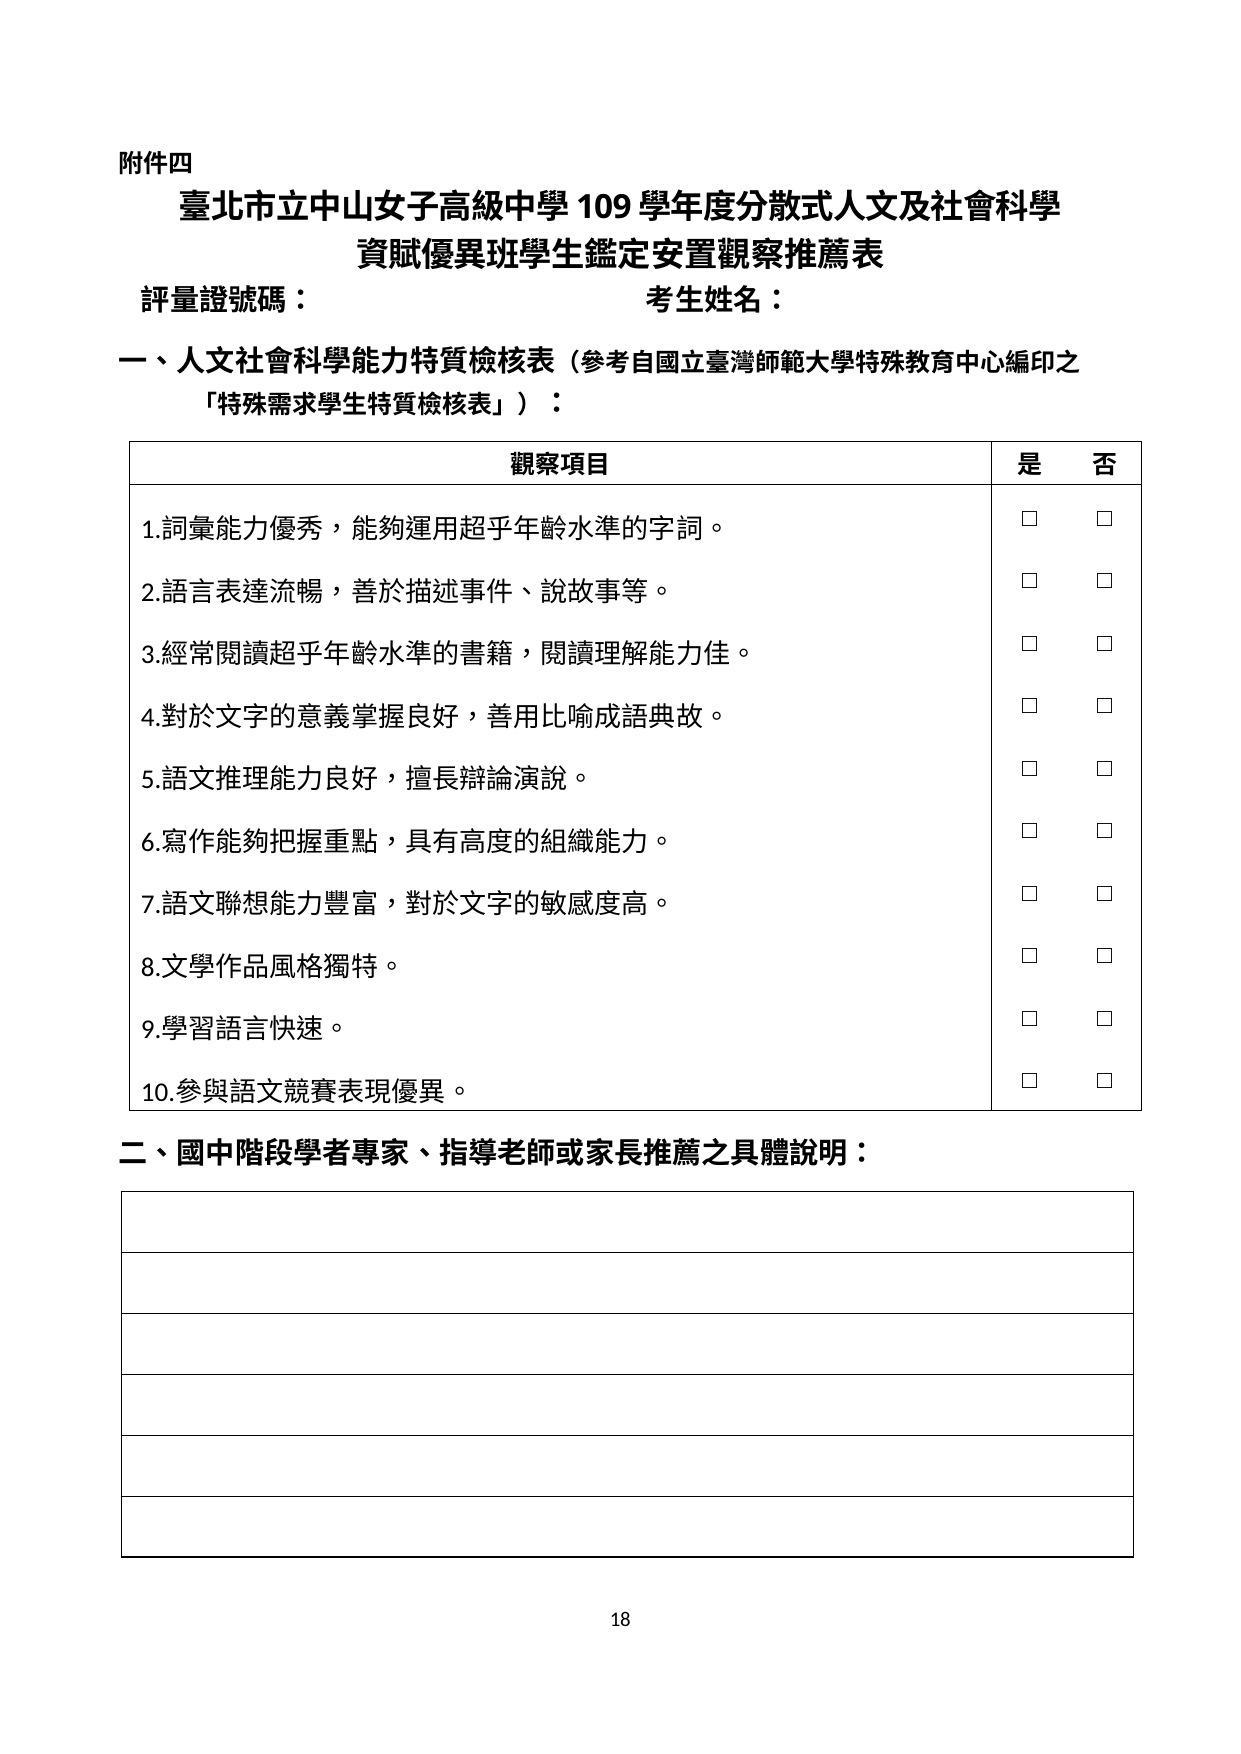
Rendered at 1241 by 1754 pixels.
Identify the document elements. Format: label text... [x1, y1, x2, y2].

table_cell □ [1067, 860, 1141, 922]
text 一、人文社會科學能力特質檢核表（參考自國立臺灣師範大學特殊教育中心編印之「特殊需求學生特質檢核表」）： [118, 337, 1122, 422]
table_cell □ [1067, 985, 1141, 1047]
table_header 評量證號碼： [129, 276, 634, 319]
table_cell 10.參與語文競賽表現優異。 [130, 1048, 991, 1110]
table_cell [122, 1253, 1133, 1313]
table_cell [122, 1497, 1133, 1556]
table_cell 4.對於文字的意義掌握良好，善用比喻成語典故。 [130, 673, 991, 735]
table_cell □ [1067, 1048, 1141, 1110]
table_cell 1.詞彙能力優秀，能夠運用超乎年齡水準的字詞。 [130, 485, 991, 547]
table_header 觀察項目 [130, 442, 991, 484]
table_header 考生姓名： [634, 276, 1139, 319]
table_cell [122, 1314, 1133, 1374]
table_cell □ [1067, 798, 1141, 860]
table_header [122, 1192, 1133, 1252]
table_cell 5.語文推理能力良好，擅長辯論演說。 [130, 735, 991, 797]
table_cell □ [1067, 923, 1141, 985]
table_cell [122, 1375, 1133, 1434]
table_cell □ [992, 1048, 1067, 1110]
text 附件四 [118, 143, 1122, 180]
table_cell 3.經常閱讀超乎年齡水準的書籍，閱讀理解能力佳。 [130, 610, 991, 672]
text 臺北市立中山女子高級中學109學年度分散式人文及社會科學 [118, 180, 1122, 228]
table_header 是 [992, 442, 1067, 484]
table_cell [122, 1436, 1133, 1496]
table_cell □ [992, 673, 1067, 735]
table_cell 9.學習語言快速。 [130, 985, 991, 1047]
text 二、國中階段學者專家、指導老師或家長推薦之具體說明： [118, 1130, 1122, 1172]
table_cell □ [992, 548, 1067, 610]
text 資賦優異班學生鑑定安置觀察推薦表 [118, 228, 1122, 276]
table_cell 2.語言表達流暢，善於描述事件、說故事等。 [130, 548, 991, 610]
table_cell 8.文學作品風格獨特。 [130, 923, 991, 985]
table_cell 7.語文聯想能力豐富，對於文字的敏感度高。 [130, 860, 991, 922]
table_header 否 [1067, 442, 1141, 484]
table_cell □ [992, 923, 1067, 985]
table_cell □ [992, 985, 1067, 1047]
table_cell □ [992, 798, 1067, 860]
table_cell □ [1067, 485, 1141, 547]
table_cell □ [992, 860, 1067, 922]
table_cell □ [1067, 548, 1141, 610]
table_cell □ [1067, 610, 1141, 672]
table_cell □ [1067, 735, 1141, 797]
table_cell □ [992, 735, 1067, 797]
table_cell 6.寫作能夠把握重點，具有高度的組織能力。 [130, 798, 991, 860]
table_cell □ [992, 610, 1067, 672]
table_cell □ [992, 485, 1067, 547]
table_cell □ [1067, 673, 1141, 735]
